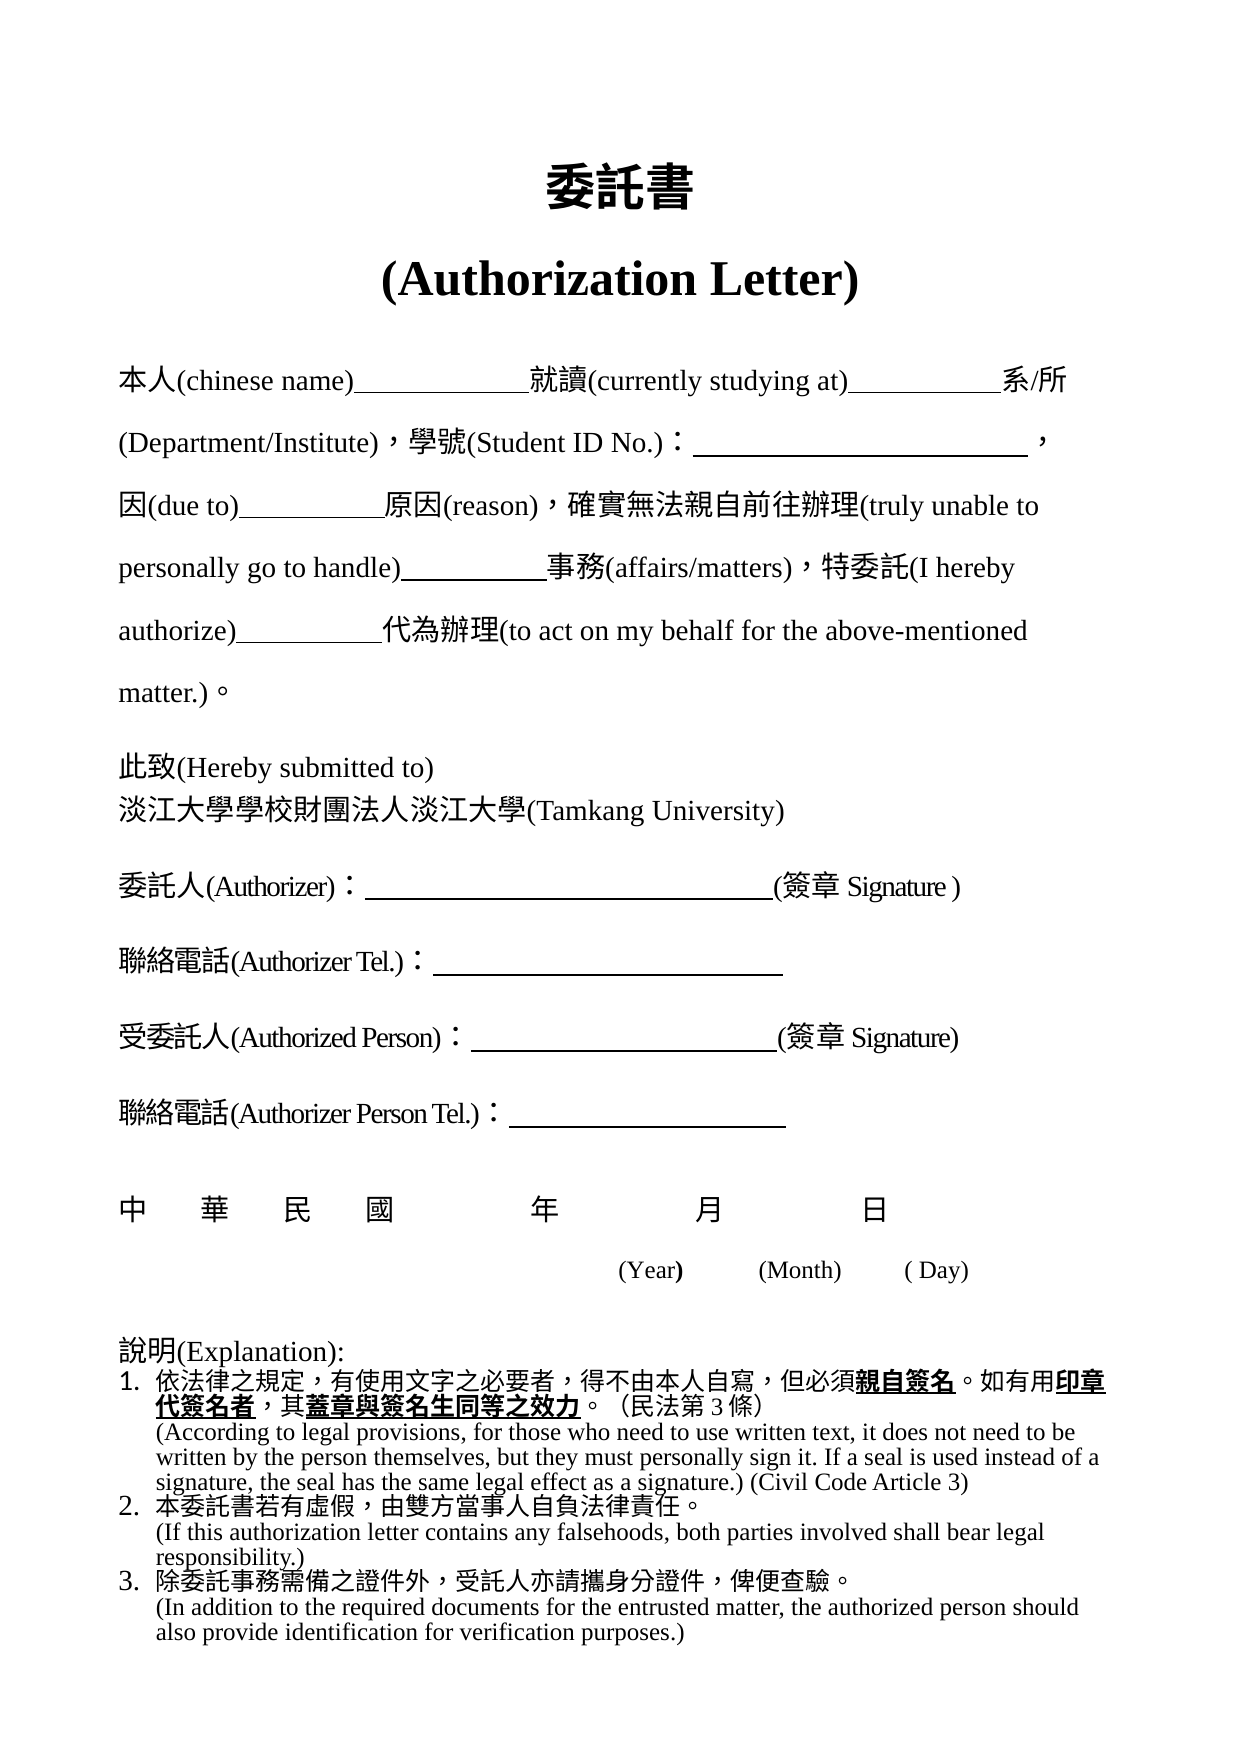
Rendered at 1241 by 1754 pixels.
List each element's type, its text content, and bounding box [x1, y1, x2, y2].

text 此致(Hereby submitted to) [118, 744, 1122, 786]
text (Authorization Letter) [118, 236, 1122, 298]
text 中 華 民 國 年 月 日 [118, 1166, 1122, 1228]
text 說明(Explanation): [118, 1328, 1122, 1370]
text 受委託人(Authorized Person)： (簽章Signature) [118, 1014, 1122, 1056]
text 聯絡電話(Authorizer Tel.)： [118, 938, 1122, 980]
text (According to legal provisions, for those who need to use written text, it does not need to be written by the person themselves, but they must personally sign it. If a seal is used instead of a signature, the seal has the same legal effect as a signature.) (Civil Code Article 3) [156, 1420, 1122, 1495]
text 聯絡電話(Authorizer Person Tel.)： [118, 1090, 1122, 1132]
list 依法律之規定，有使用文字之必要者，得不由本人自寫，但必須親自簽名。如有用印章代簽名者，其蓋章與簽名生同等之效力。（民法第3條） [118, 1370, 1122, 1420]
text 本人(chinese name) 就讀(currently studying at) 系/所 (Department/Institute)，學號(Student ID No.)： ， [118, 336, 1122, 461]
list 本委託書若有虛假，由雙方當事人自負法律責任。 [118, 1495, 1122, 1520]
text (In addition to the required documents for the entrusted matter, the authorized person should also provide identification for verification purposes.) [156, 1595, 1122, 1645]
list 除委託事務需備之證件外，受託人亦請攜身分證件，俾便查驗。 [118, 1570, 1122, 1595]
text 淡江大學學校財團法人淡江大學(Tamkang University) [118, 786, 1122, 829]
text (Year) (Month) ( Day) [118, 1228, 1122, 1291]
text 委託書 [118, 111, 1122, 236]
text 委託人(Authorizer)： (簽章Signature ) [118, 862, 1122, 904]
text (If this authorization letter contains any falsehoods, both parties involved shall bear legal responsibility.) [156, 1520, 1122, 1570]
text 因(due to) 原因(reason)，確實無法親自前往辦理(truly unable to personally go to handle) 事務(affairs/matters)，特委託(I hereby authorize) 代為辦理(to act on my behalf for the above-mentioned matter.)。 [118, 461, 1122, 711]
